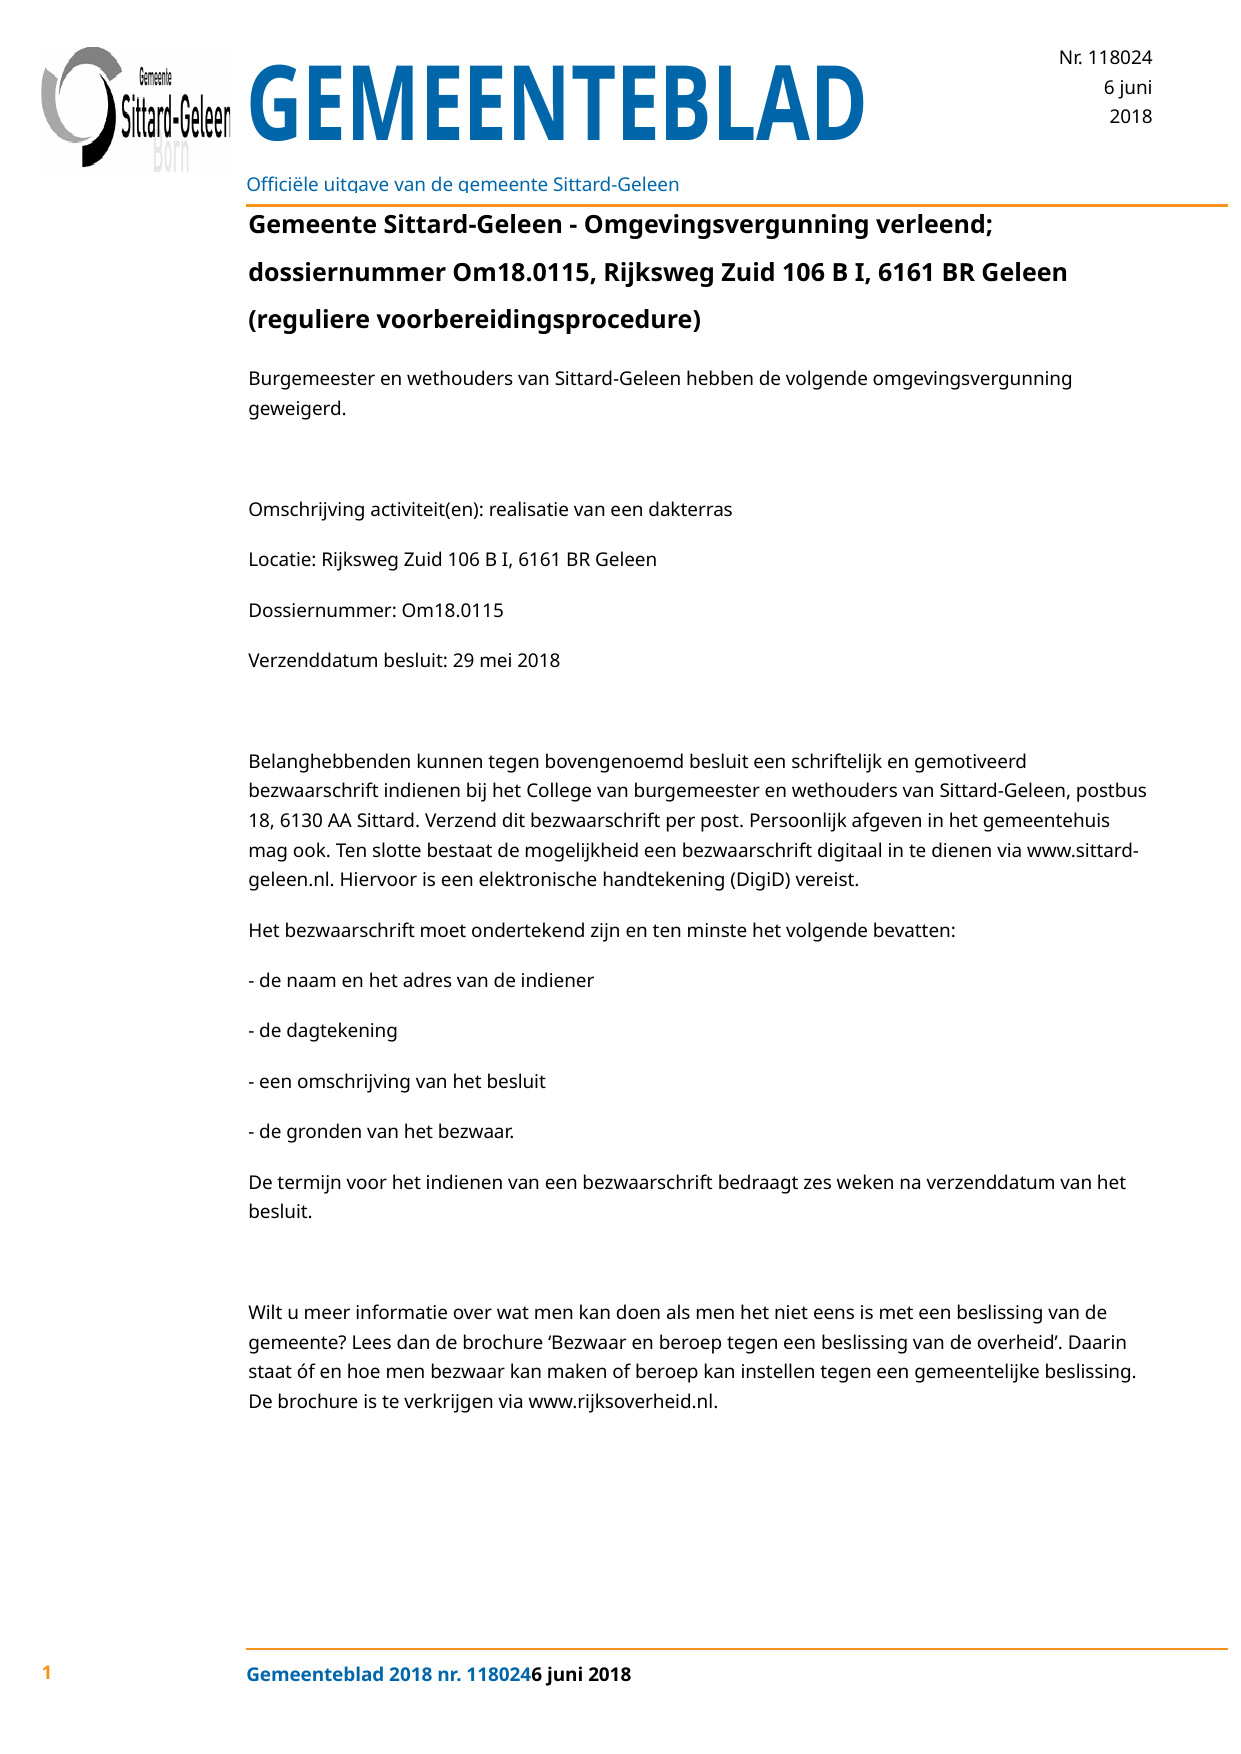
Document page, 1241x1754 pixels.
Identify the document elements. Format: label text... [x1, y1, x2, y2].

text Belanghebbenden kunnen tegen bovengenoemd besluit een schriftelijk en gemotiveerd bezwaarschrift indienen bij het College van burgemeester en wethouders van Sittard-Geleen, postbus 18, 6130 AA Sittard. Verzend dit bezwaarschrift per post. Persoonlijk afgeven in het gemeentehuis mag ook. Ten slotte bestaat de mogelijkheid een bezwaarschrift digitaal in te dienen via www.sittard-geleen.nl. Hiervoor is een elektronische handtekening (DigiD) vereist. [248, 748, 1152, 892]
text Het bezwaarschrift moet ondertekend zijn en ten minste het volgende bevatten: [248, 917, 1152, 942]
text Verzenddatum besluit: 29 mei 2018 [248, 647, 1152, 673]
text - een omschrijving van het besluit [248, 1068, 1152, 1094]
text Burgemeester en wethouders van Sittard-Geleen hebben de volgende omgevingsvergunning geweigerd. [248, 366, 1152, 421]
text Wilt u meer informatie over wat men kan doen als men het niet eens is met een beslissing van de gemeente? Lees dan de brochure ‘Bezwaar en beroep tegen een beslissing van de overheid’. Daarin staat óf en hoe men bezwaar kan maken of beroep kan instellen tegen een gemeentelijke beslissing. De brochure is te verkrijgen via www.rijksoverheid.nl. [248, 1299, 1152, 1414]
text - de naam en het adres van de indiener [248, 967, 1152, 993]
text Gemeente Sittard-Geleen - Omgevingsvergunning verleend; dossiernummer Om18.0115, Rijksweg Zuid 106 B I, 6161 BR Geleen (reguliere voorbereidingsprocedure) [248, 207, 1152, 336]
text Omschrijving activiteit(en): realisatie van een dakterras [248, 496, 1152, 522]
text Locatie: Rijksweg Zuid 106 B I, 6161 BR Geleen [248, 546, 1152, 572]
text - de gronden van het bezwaar. [248, 1118, 1152, 1144]
text Dossiernummer: Om18.0115 [248, 597, 1152, 622]
picture [41, 47, 231, 172]
text De termijn voor het indienen van een bezwaarschrift bedraagt zes weken na verzenddatum van het besluit. [248, 1169, 1152, 1224]
text - de dagtekening [248, 1018, 1152, 1043]
